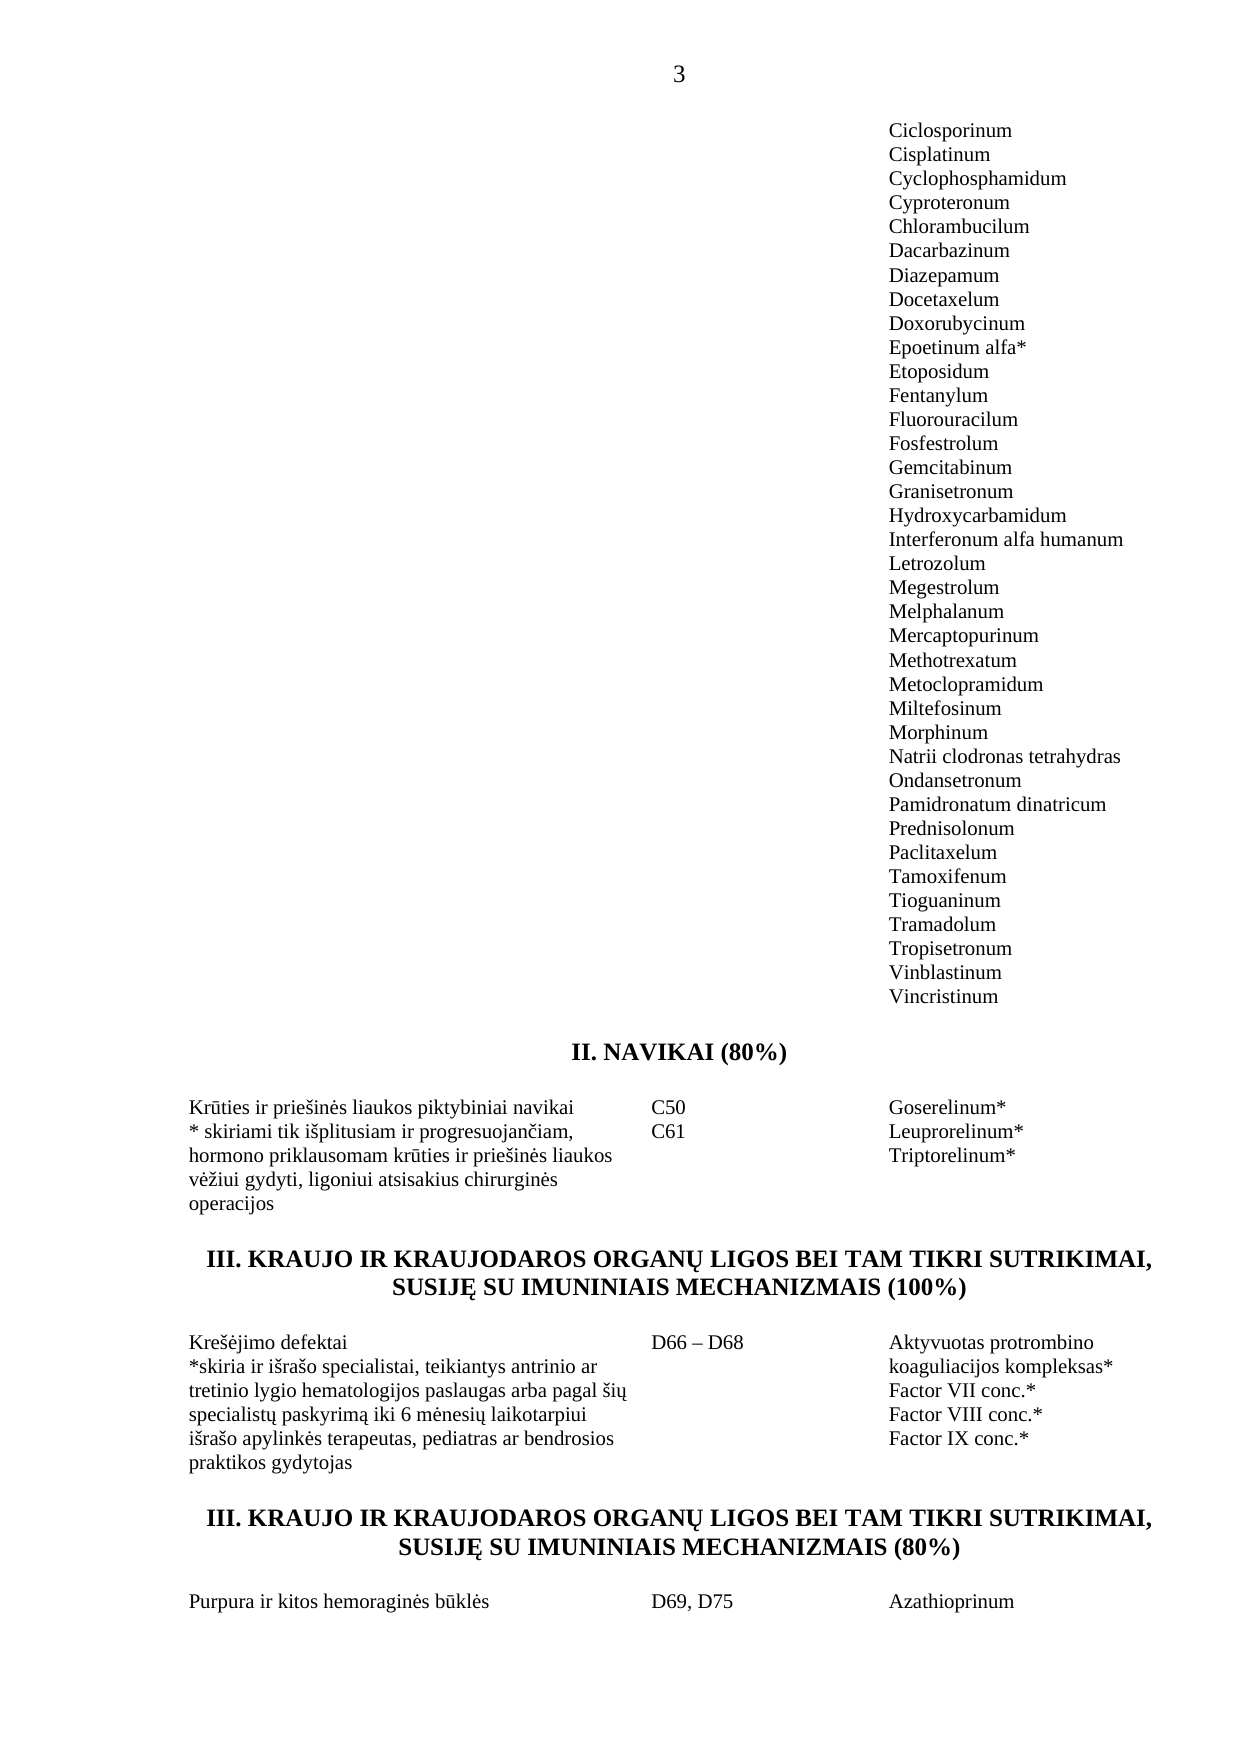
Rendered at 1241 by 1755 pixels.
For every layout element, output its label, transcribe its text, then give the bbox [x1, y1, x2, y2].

table_cell * skiriami tik išplitusiam ir progresuojančiam, hormono priklausomam krūties ir priešinės liaukos vėžiui gydyti, ligoniui atsisakius chirurginės operacijos [177, 1119, 640, 1215]
table_header Azathioprinum [877, 1589, 1180, 1613]
table_header Aktyvuotas protrombino koaguliacijos kompleksas* Factor VII conc.* Factor VIII conc.* Factor IX conc.* [877, 1330, 1181, 1474]
table_header Krešėjimo defektai *skiria ir išrašo specialistai, teikiantys antrinio ar tretinio lygio hematologijos paslaugas arba pagal šių specialistų paskyrimą iki 6 mėnesių laikotarpiui išrašo apylinkės terapeutas, pediatras ar bendrosios praktikos gydytojas [177, 1330, 640, 1474]
table_cell C61 [640, 1119, 877, 1215]
table_header C50 [640, 1095, 877, 1119]
text III. KRAUJO IR KRAUJODAROS ORGANŲ LIGOS BEI TAM TIKRI SUTRIKIMAI, SUSIJĘ SU IMUNINIAIS MECHANIZMAIS (80%) [177, 1503, 1181, 1561]
text III. KRAUJO IR KRAUJODAROS ORGANŲ LIGOS BEI TAM TIKRI SUTRIKIMAI, SUSIJĘ SU IMUNINIAIS MECHANIZMAIS (100%) [177, 1244, 1181, 1301]
text II. NAVIKAI (80%) [177, 1037, 1181, 1066]
table_header D66 – D68 [640, 1330, 877, 1474]
table_header Ciclosporinum Cisplatinum Cyclophosphamidum Cyproteronum Chlorambucilum Dacarbazinum Diazepamum Docetaxelum Doxorubycinum Epoetinum alfa* Etoposidum Fentanylum Fluorouracilum Fosfestrolum Gemcitabinum Granisetronum Hydroxycarbamidum Interferonum alfa humanum Letrozolum Megestrolum Melphalanum Mercaptopurinum Methotrexatum Metoclopramidum Miltefosinum Morphinum Natrii clodronas tetrahydras Ondansetronum Pamidronatum dinatricum Prednisolonum Paclitaxelum Tamoxifenum Tioguaninum Tramadolum Tropisetronum Vinblastinum Vincristinum [877, 118, 1181, 1008]
table_header [640, 118, 877, 1008]
table_cell Leuprorelinum* Triptorelinum* [877, 1119, 1180, 1215]
table_header D69, D75 [640, 1589, 877, 1613]
table_header Purpura ir kitos hemoraginės būklės [177, 1589, 640, 1613]
table_header Krūties ir priešinės liaukos piktybiniai navikai [177, 1095, 640, 1119]
table_header Goserelinum* [877, 1095, 1180, 1119]
table_header [177, 118, 640, 1008]
